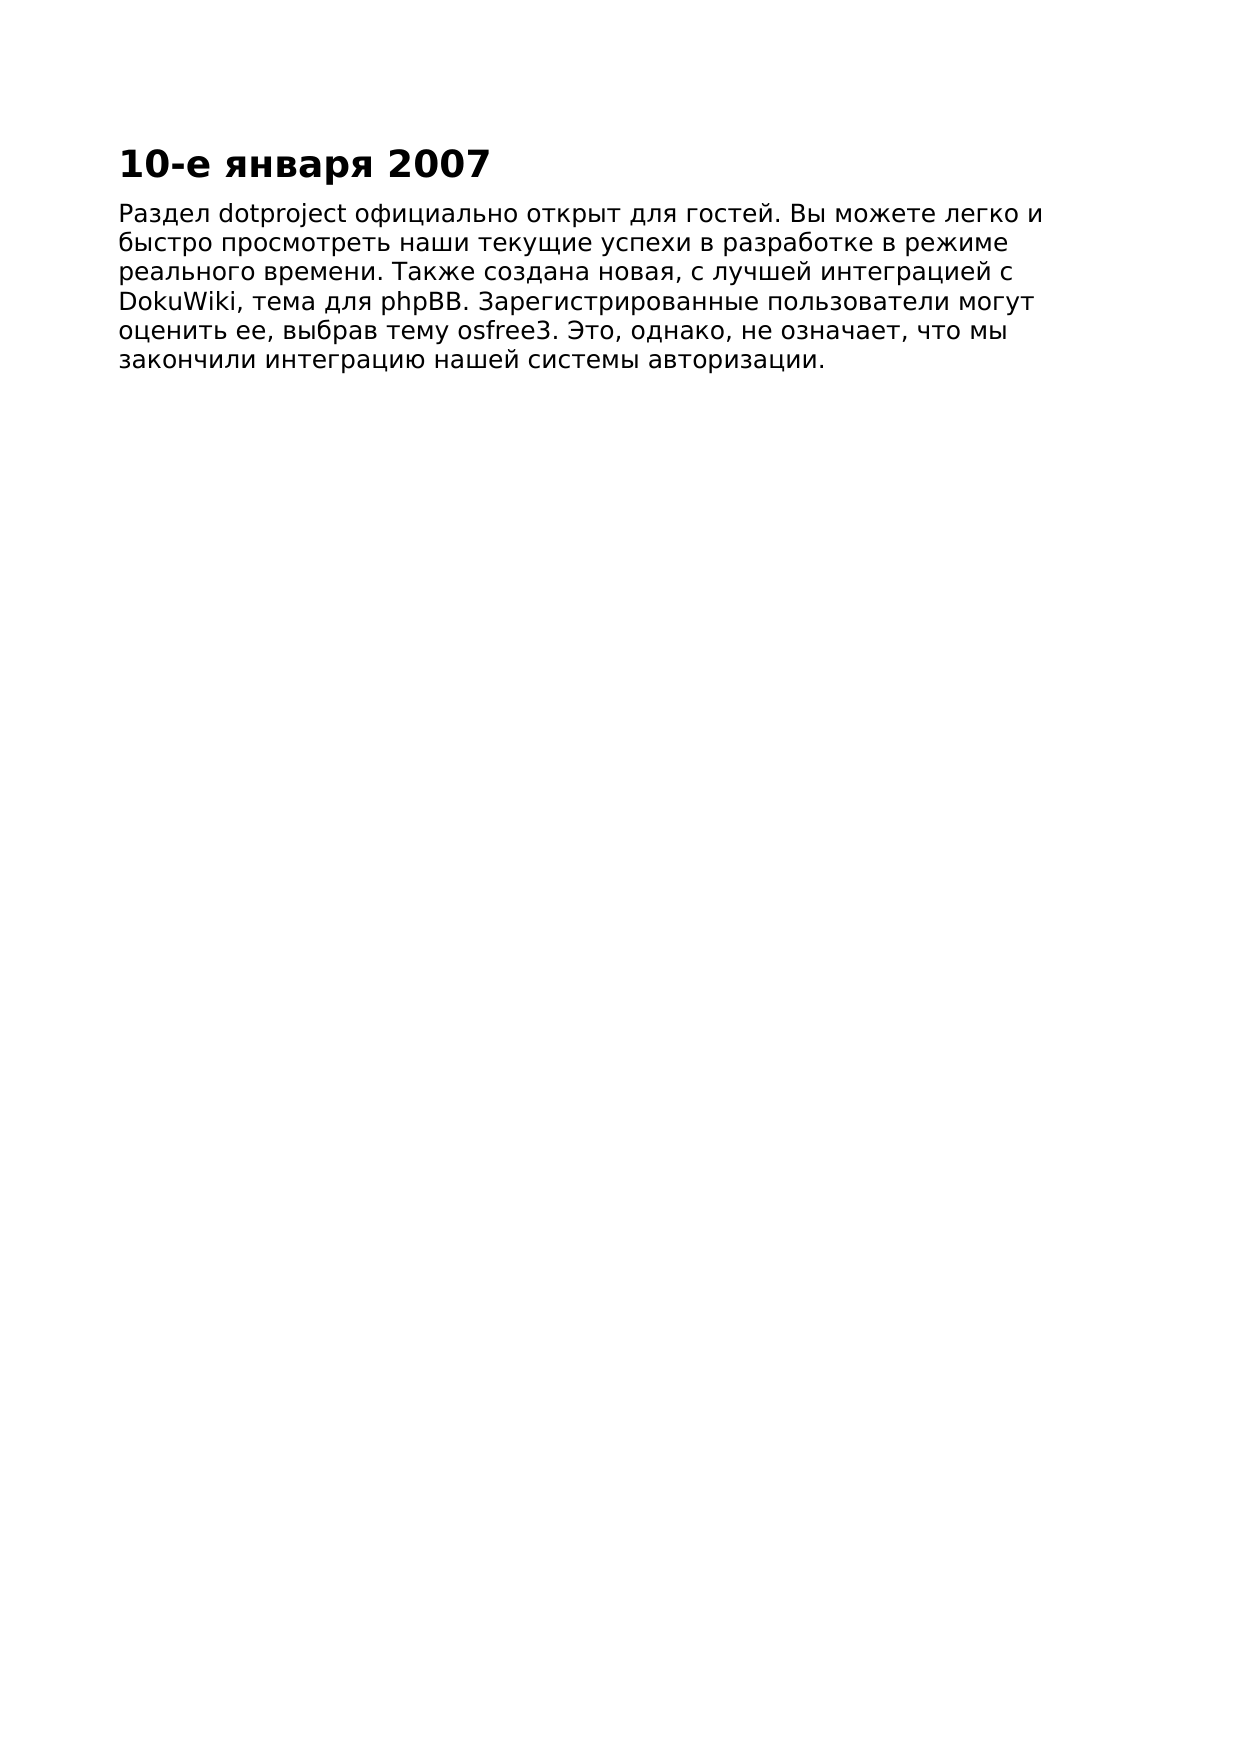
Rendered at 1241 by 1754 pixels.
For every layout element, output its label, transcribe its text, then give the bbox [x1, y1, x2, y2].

subtitle 10-е января 2007 [118, 143, 1122, 187]
text Раздел dotproject официально открыт для гостей. Вы можете легко и быстро просмотреть наши текущие успехи в разработке в режиме реального времени. Также создана новая, с лучшей интеграцией с DokuWiki, тема для phpBB. Зарегистрированные пользователи могут оценить ее, выбрав тему osfree3. Это, однако, не означает, что мы закончили интеграцию нашей системы авторизации. [118, 199, 1122, 374]
